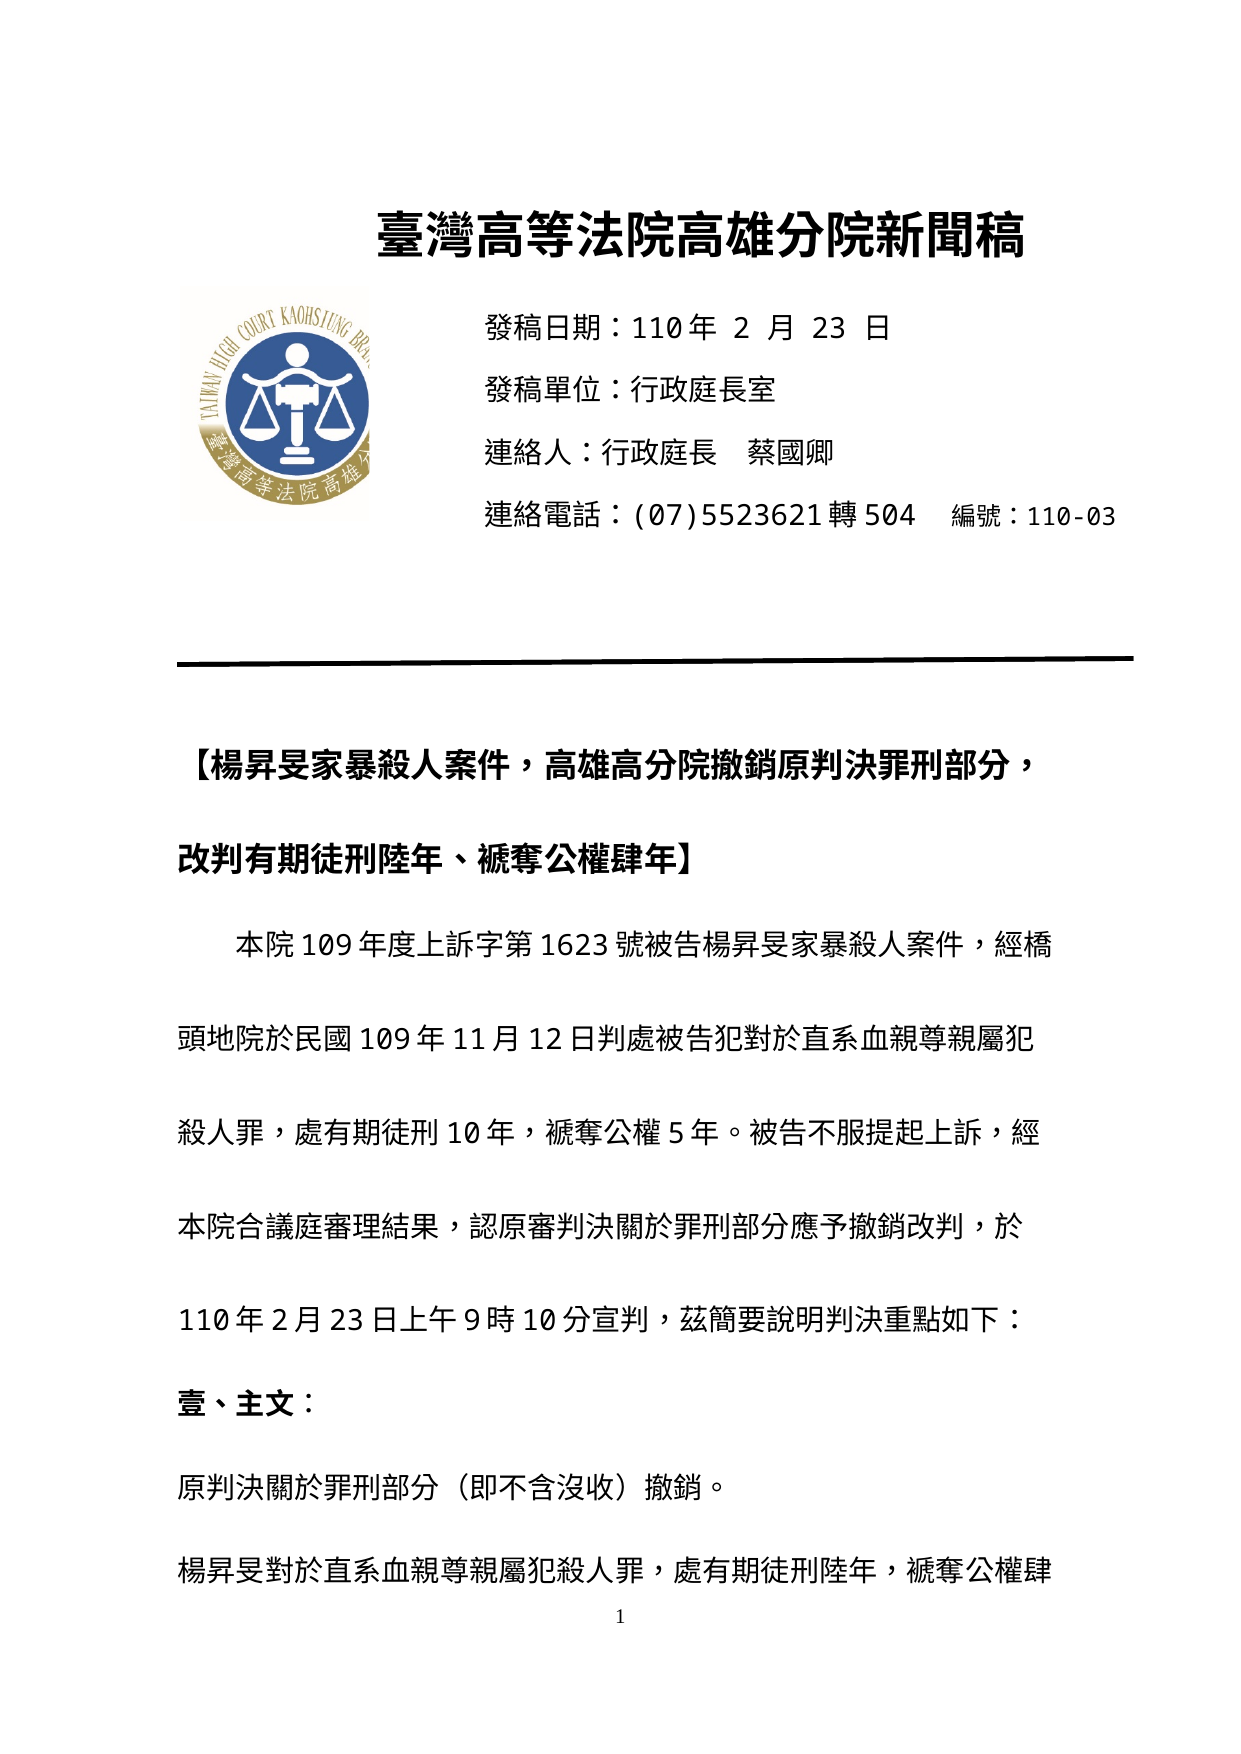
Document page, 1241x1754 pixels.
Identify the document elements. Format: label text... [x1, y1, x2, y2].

text 楊昇旻對於直系血親尊親屬犯殺人罪，處有期徒刑陸年，褫奪公權肆 [177, 1527, 1063, 1590]
text 【楊昇旻家暴殺人案件，高雄高分院撤銷原判決罪刑部分，改判有期徒刑陸年、褫奪公權肆年】 [177, 721, 1063, 877]
text 壹、主文： [177, 1360, 1063, 1423]
table_header 臺灣高等法院高雄分院新聞稿 發稿日期：110年 2 月 23 日 發稿單位：行政庭長室 連絡人：行政庭長 蔡國卿 連絡電話：(07)5523621轉504 編號：110-03 [372, 159, 1136, 534]
text 本院109年度上訴字第1623號被告楊昇旻家暴殺人案件，經橋頭地院於民國109年11月12日判處被告犯對於直系血親尊親屬犯殺人罪，處有期徒刑10年，褫奪公權5年。被告不服提起上訴，經本院合議庭審理結果，認原審判決關於罪刑部分應予撤銷改判，於110年2月23日上午9時10分宣判，茲簡要說明判決重點如下： [177, 902, 1063, 1339]
table_header [369, 159, 1136, 596]
text 原判決關於罪刑部分（即不含沒收）撤銷。 [177, 1444, 1063, 1506]
table_header [177, 159, 369, 596]
